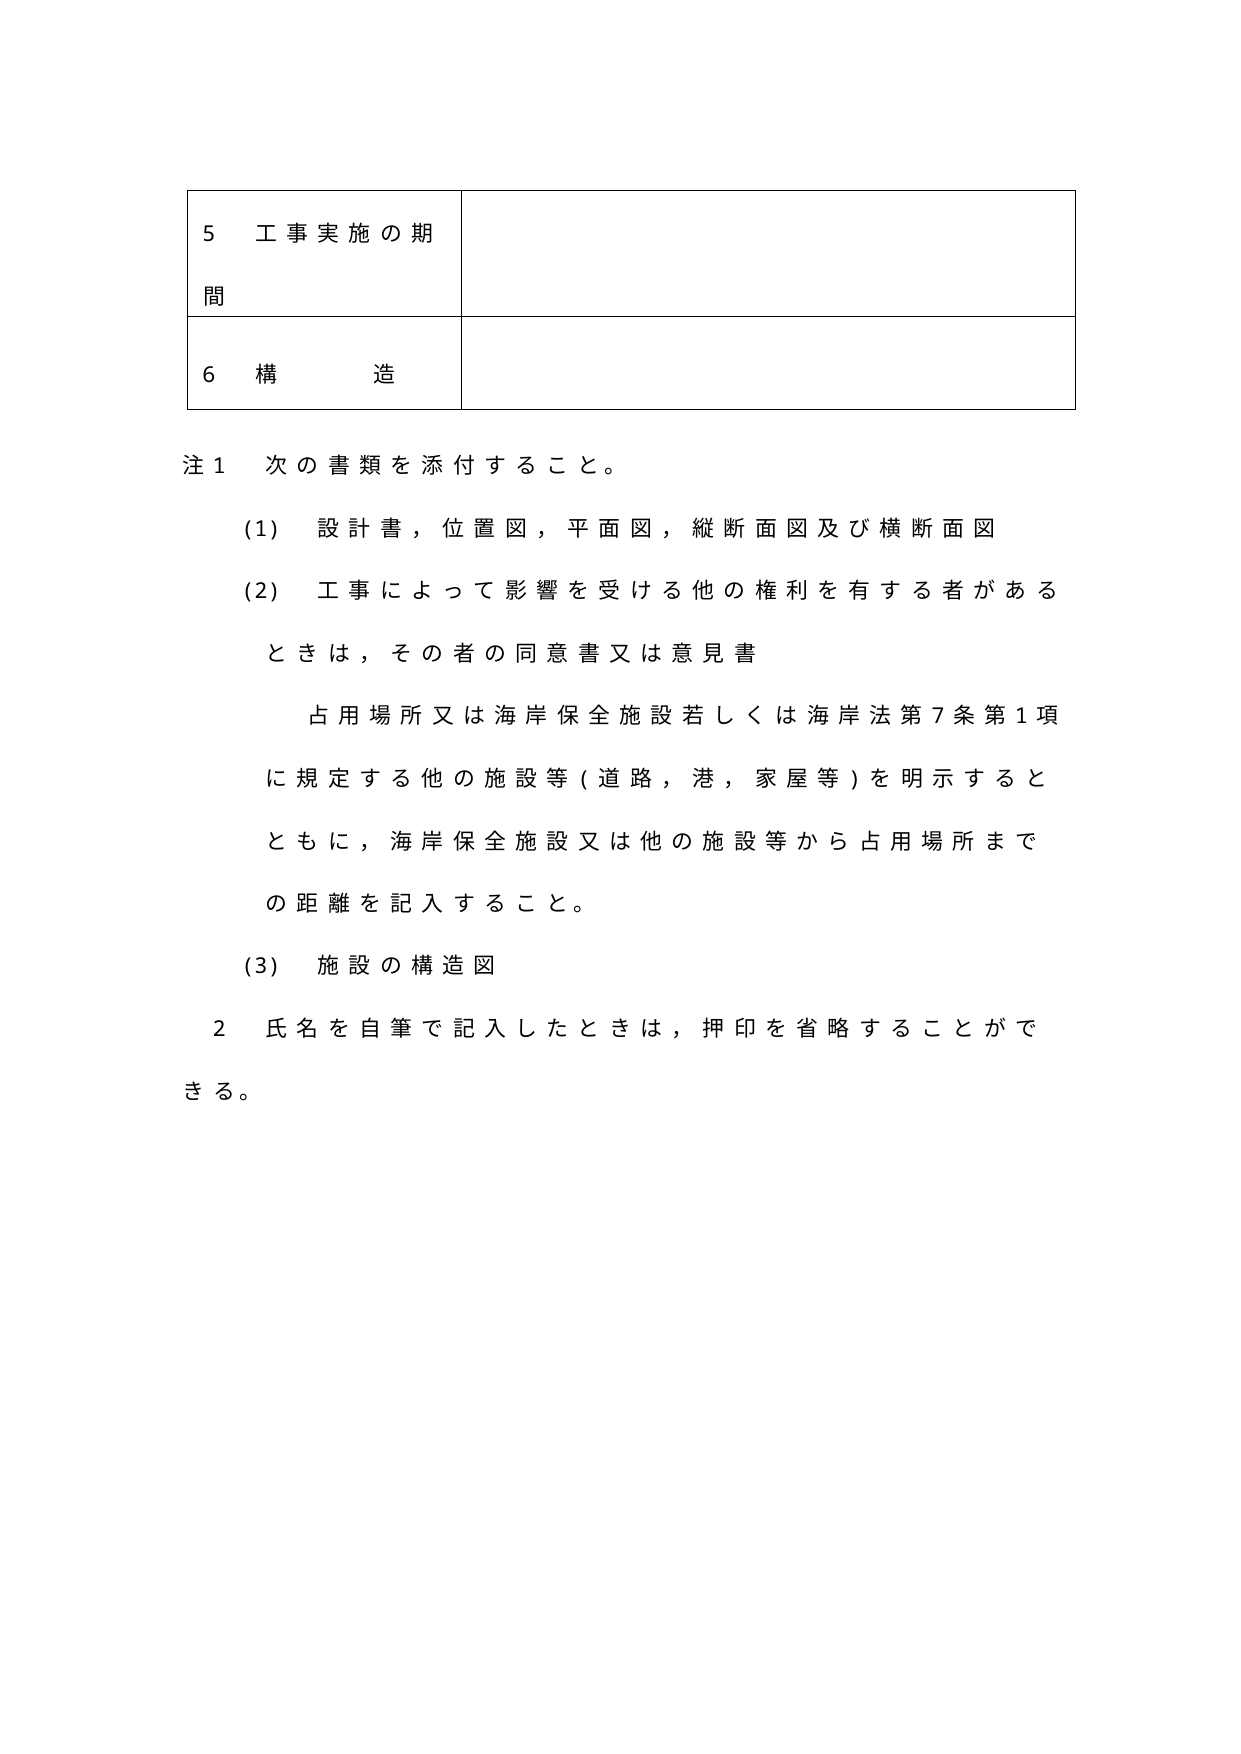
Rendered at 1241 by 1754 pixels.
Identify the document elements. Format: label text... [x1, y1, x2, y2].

text 2 氏名を自筆で記入したときは，押印を省略することができる。 [177, 985, 1063, 1110]
text (3) 施設の構造図 [177, 923, 1063, 985]
table_cell [462, 317, 1075, 409]
text (1) 設計書，位置図，平面図，縦断面図及び横断面図 [177, 485, 1063, 548]
table_cell 5 工事実施の期間 [188, 191, 461, 316]
text 占用場所又は海岸保全施設若しくは海岸法第7条第1項に規定する他の施設等(道路，港，家屋等)を明示するとともに，海岸保全施設又は他の施設等から占用場所までの距離を記入すること。 [177, 673, 1063, 923]
table_cell 6 構造 [188, 317, 461, 409]
text 注1 次の書類を添付すること。 [177, 423, 1063, 485]
text (2) 工事によって影響を受ける他の権利を有する者があるときは，その者の同意書又は意見書 [177, 548, 1063, 673]
table_cell [462, 191, 1075, 316]
